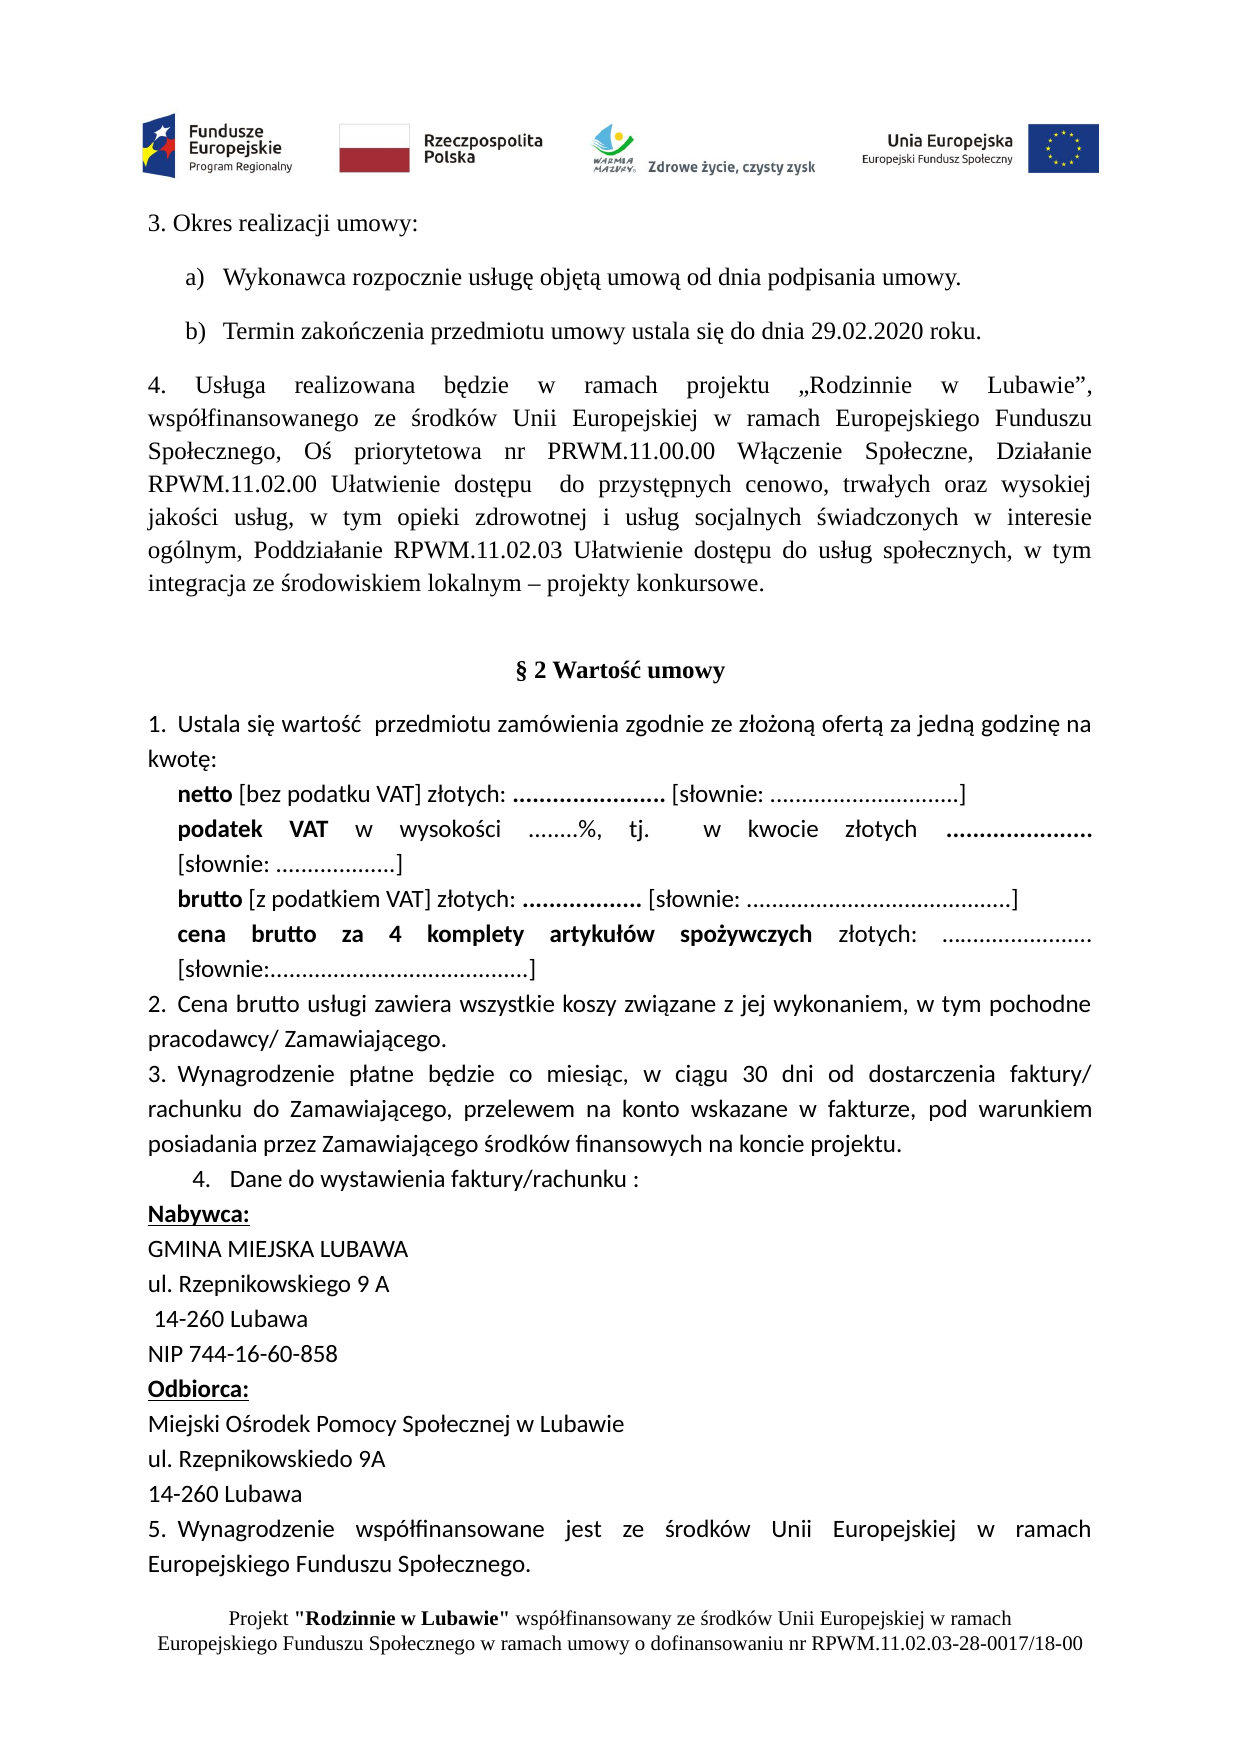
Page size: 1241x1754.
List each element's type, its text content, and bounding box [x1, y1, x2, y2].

list Ustala się wartość przedmiotu zamówienia zgodnie ze złożoną ofertą za jedną godzinę na kwotę: [148, 708, 1093, 774]
text Odbiorca: [148, 1373, 1093, 1404]
list Wynagrodzenie płatne będzie co miesiąc, w ciągu 30 dni od dostarczenia faktury/ rachunku do Zamawiającego, przelewem na konto wskazane w fakturze, pod warunkiem posiadania przez Zamawiającego środków finansowych na koncie projektu. [148, 1058, 1093, 1159]
text GMINA MIEJSKA LUBAWA [148, 1233, 1093, 1264]
text netto [bez podatku VAT] złotych: ....................... [słownie: ..............................] [177, 778, 1093, 809]
text brutto [z podatkiem VAT] złotych: .................. [słownie: ..........................................] [177, 883, 1093, 914]
list Termin zakończenia przedmiotu umowy ustala się do dnia 29.02.2020 roku. [185, 316, 1093, 344]
text Nabywca: [148, 1198, 1093, 1229]
text ul. Rzepnikowskiego 9 A [148, 1268, 1093, 1299]
text § 2 Wartość umowy [148, 655, 1093, 683]
list Dane do wystawienia faktury/rachunku : [192, 1163, 1093, 1194]
text cena brutto za 4 komplety artykułów spożywczych złotych: ….....................[słownie:.........................................] [177, 918, 1093, 984]
list Wykonawca rozpocznie usługę objętą umową od dnia podpisania umowy. [185, 262, 1093, 291]
text 14-260 Lubawa [148, 1478, 1093, 1509]
text Miejski Ośrodek Pomocy Społecznej w Lubawie [148, 1408, 1093, 1439]
list Cena brutto usługi zawiera wszystkie koszy związane z jej wykonaniem, w tym pochodne pracodawcy/ Zamawiającego. [148, 988, 1093, 1054]
text podatek VAT w wysokości ........%, tj. w kwocie złotych ...................... [słownie: ...................] [177, 813, 1093, 879]
text NIP 744-16-60-858 [148, 1338, 1093, 1369]
text ul. Rzepnikowskiedo 9A [148, 1443, 1093, 1474]
list Wynagrodzenie współfinansowane jest ze środków Unii Europejskiej w ramach Europejskiego Funduszu Społecznego. [148, 1513, 1093, 1579]
text 3. Okres realizacji umowy: [148, 208, 1093, 237]
text 14-260 Lubawa [148, 1303, 1093, 1334]
text 4. Usługa realizowana będzie w ramach projektu „Rodzinnie w Lubawie”, współfinansowanego ze środków Unii Europejskiej w ramach Europejskiego Funduszu Społecznego, Oś priorytetowa nr PRWM.11.00.00 Włączenie Społeczne, Działanie RPWM.11.02.00 Ułatwienie dostępu do przystępnych cenowo, trwałych oraz wysokiej jakości usług, w tym opieki zdrowotnej i usług socjalnych świadczonych w interesie ogólnym, Poddziałanie RPWM.11.02.03 Ułatwienie dostępu do usług społecznych, w tym integracja ze środowiskiem lokalnym – projekty konkursowe. [148, 370, 1093, 597]
picture [118, 97, 1123, 195]
